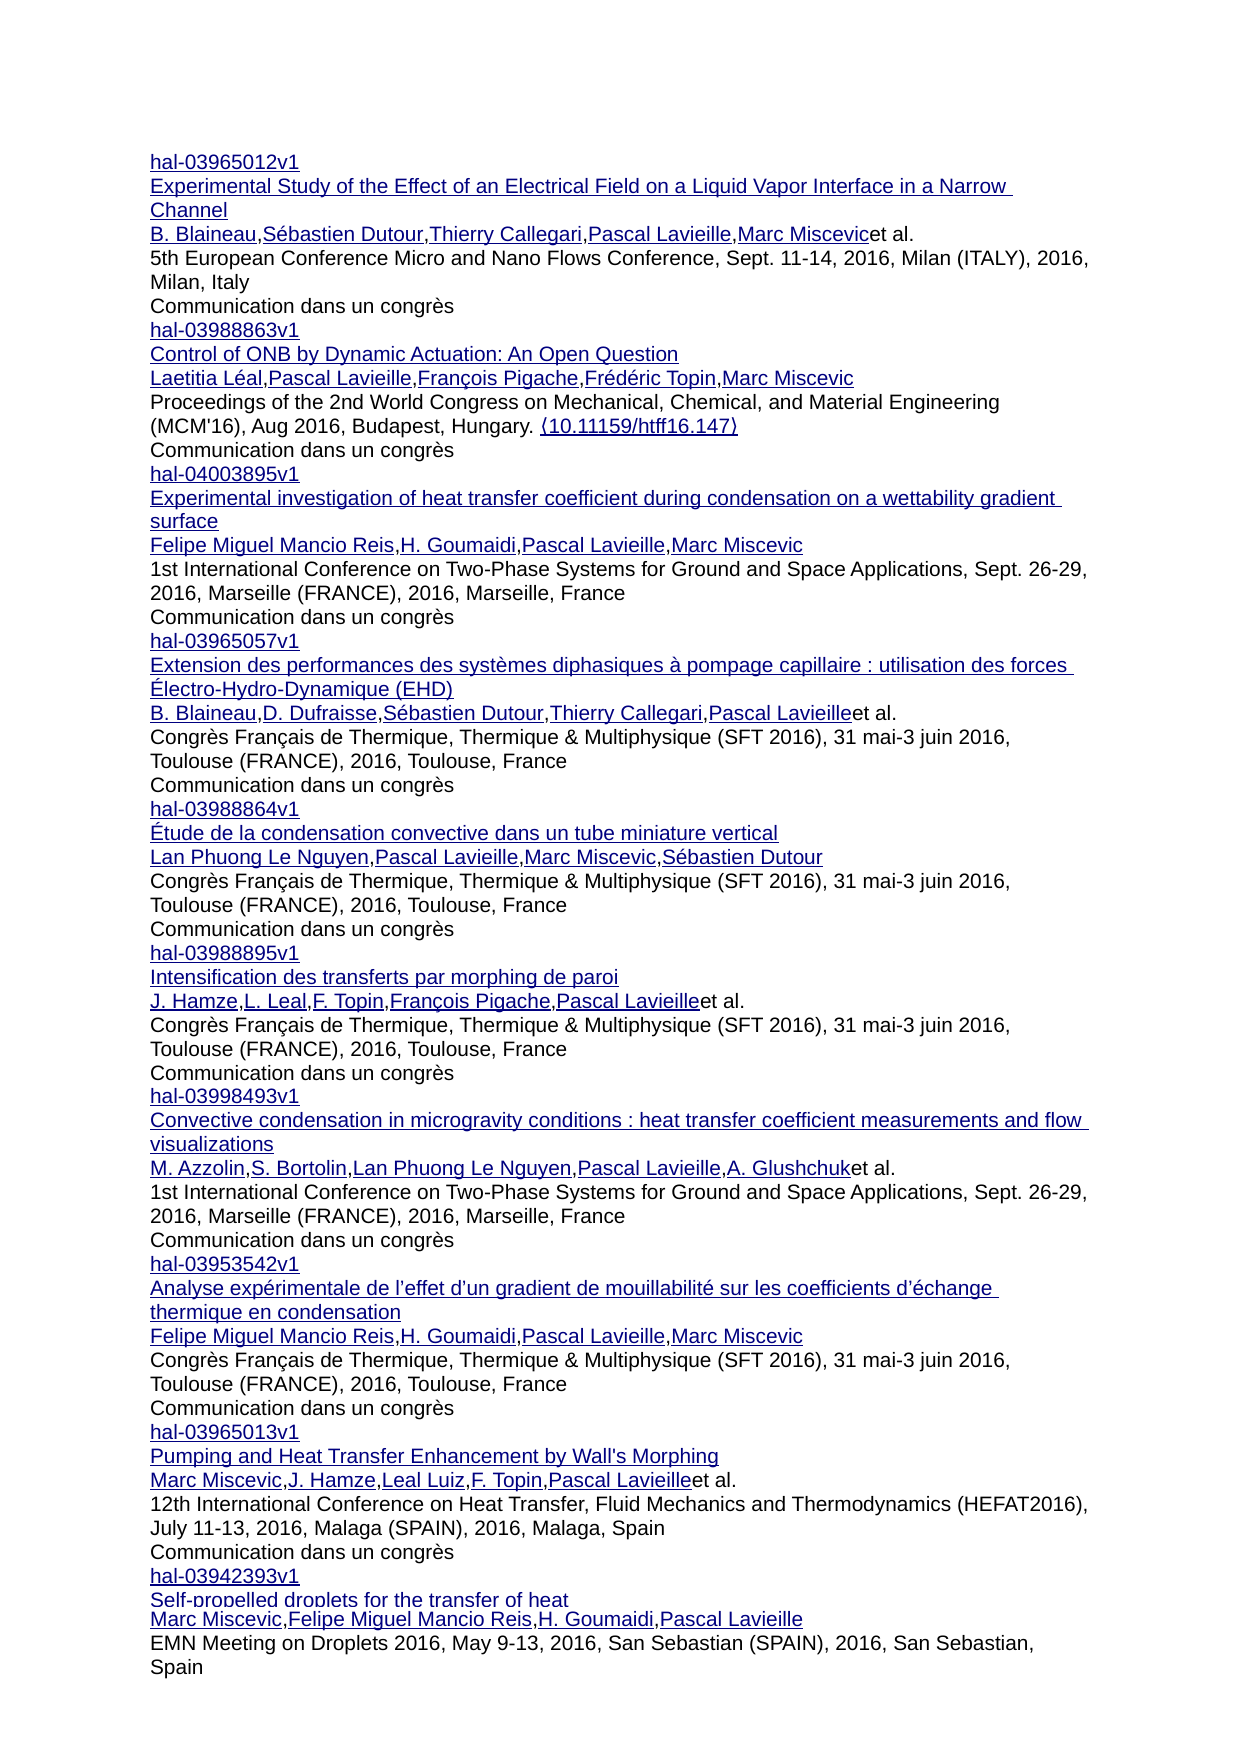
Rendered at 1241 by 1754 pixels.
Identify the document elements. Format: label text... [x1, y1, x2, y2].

table_cell Étude de la condensation convective dans un tube miniature vertical Lan Phuong Le Nguyen,Pascal Lavieille,Marc Miscevic,Sébastien Dutour Congrès Français de Thermique, Thermique & Multiphysique (SFT 2016), 31 mai-3 juin 2016, Toulouse (FRANCE), 2016, Toulouse, France Communication dans un congrès hal-03988895v1 [150, 821, 1090, 964]
table_cell Intensification des transferts par morphing de paroi J. Hamze,L. Leal,F. Topin,François Pigache,Pascal Lavieilleet al. Congrès Français de Thermique, Thermique & Multiphysique (SFT 2016), 31 mai-3 juin 2016, Toulouse (FRANCE), 2016, Toulouse, France Communication dans un congrès hal-03998493v1 [150, 965, 1090, 1108]
table_cell Extension des performances des systèmes diphasiques à pompage capillaire : utilisation des forces Électro-Hydro-Dynamique (EHD) B. Blaineau,D. Dufraisse,Sébastien Dutour,Thierry Callegari,Pascal Lavieilleet al. Congrès Français de Thermique, Thermique & Multiphysique (SFT 2016), 31 mai-3 juin 2016, Toulouse (FRANCE), 2016, Toulouse, France Communication dans un congrès hal-03988864v1 [150, 653, 1090, 821]
table_cell Analyse expérimentale de l’effet d’un gradient de mouillabilité sur les coefficients d’échange thermique en condensation Felipe Miguel Mancio Reis,H. Goumaidi,Pascal Lavieille,Marc Miscevic Congrès Français de Thermique, Thermique & Multiphysique (SFT 2016), 31 mai-3 juin 2016, Toulouse (FRANCE), 2016, Toulouse, France Communication dans un congrès hal-03965013v1 [150, 1276, 1090, 1444]
table_cell Control of ONB by Dynamic Actuation: An Open Question Laetitia Léal,Pascal Lavieille,François Pigache,Frédéric Topin,Marc Miscevic Proceedings of the 2nd World Congress on Mechanical, Chemical, and Material Engineering (MCM'16), Aug 2016, Budapest, Hungary. ⟨10.11159/htff16.147⟩ Communication dans un congrès hal-04003895v1 [150, 342, 1090, 485]
table_cell Self-propelled droplets for the transfer of heat Marc Miscevic,Felipe Miguel Mancio Reis,H. Goumaidi,Pascal Lavieille EMN Meeting on Droplets 2016, May 9-13, 2016, San Sebastian (SPAIN), 2016, San Sebastian, Spain [150, 1588, 1090, 1679]
table_cell Experimental Study of the Effect of an Electrical Field on a Liquid Vapor Interface in a Narrow Channel B. Blaineau,Sébastien Dutour,Thierry Callegari,Pascal Lavieille,Marc Miscevicet al. 5th European Conference Micro and Nano Flows Conference, Sept. 11-14, 2016, Milan (ITALY), 2016, Milan, Italy Communication dans un congrès hal-03988863v1 [150, 174, 1090, 342]
table_cell Pumping and Heat Transfer Enhancement by Wall's Morphing Marc Miscevic,J. Hamze,Leal Luiz,F. Topin,Pascal Lavieilleet al. 12th International Conference on Heat Transfer, Fluid Mechanics and Thermodynamics (HEFAT2016), July 11-13, 2016, Malaga (SPAIN), 2016, Malaga, Spain Communication dans un congrès hal-03942393v1 [150, 1444, 1090, 1587]
table_cell hal-03965012v1 [150, 150, 1090, 174]
table_cell Experimental investigation of heat transfer coefficient during condensation on a wettability gradient surface Felipe Miguel Mancio Reis,H. Goumaidi,Pascal Lavieille,Marc Miscevic 1st International Conference on Two-Phase Systems for Ground and Space Applications, Sept. 26-29, 2016, Marseille (FRANCE), 2016, Marseille, France Communication dans un congrès hal-03965057v1 [150, 485, 1090, 653]
table_cell Convective condensation in microgravity conditions : heat transfer coefficient measurements and flow visualizations M. Azzolin,S. Bortolin,Lan Phuong Le Nguyen,Pascal Lavieille,A. Glushchuket al. 1st International Conference on Two-Phase Systems for Ground and Space Applications, Sept. 26-29, 2016, Marseille (FRANCE), 2016, Marseille, France Communication dans un congrès hal-03953542v1 [150, 1108, 1090, 1276]
